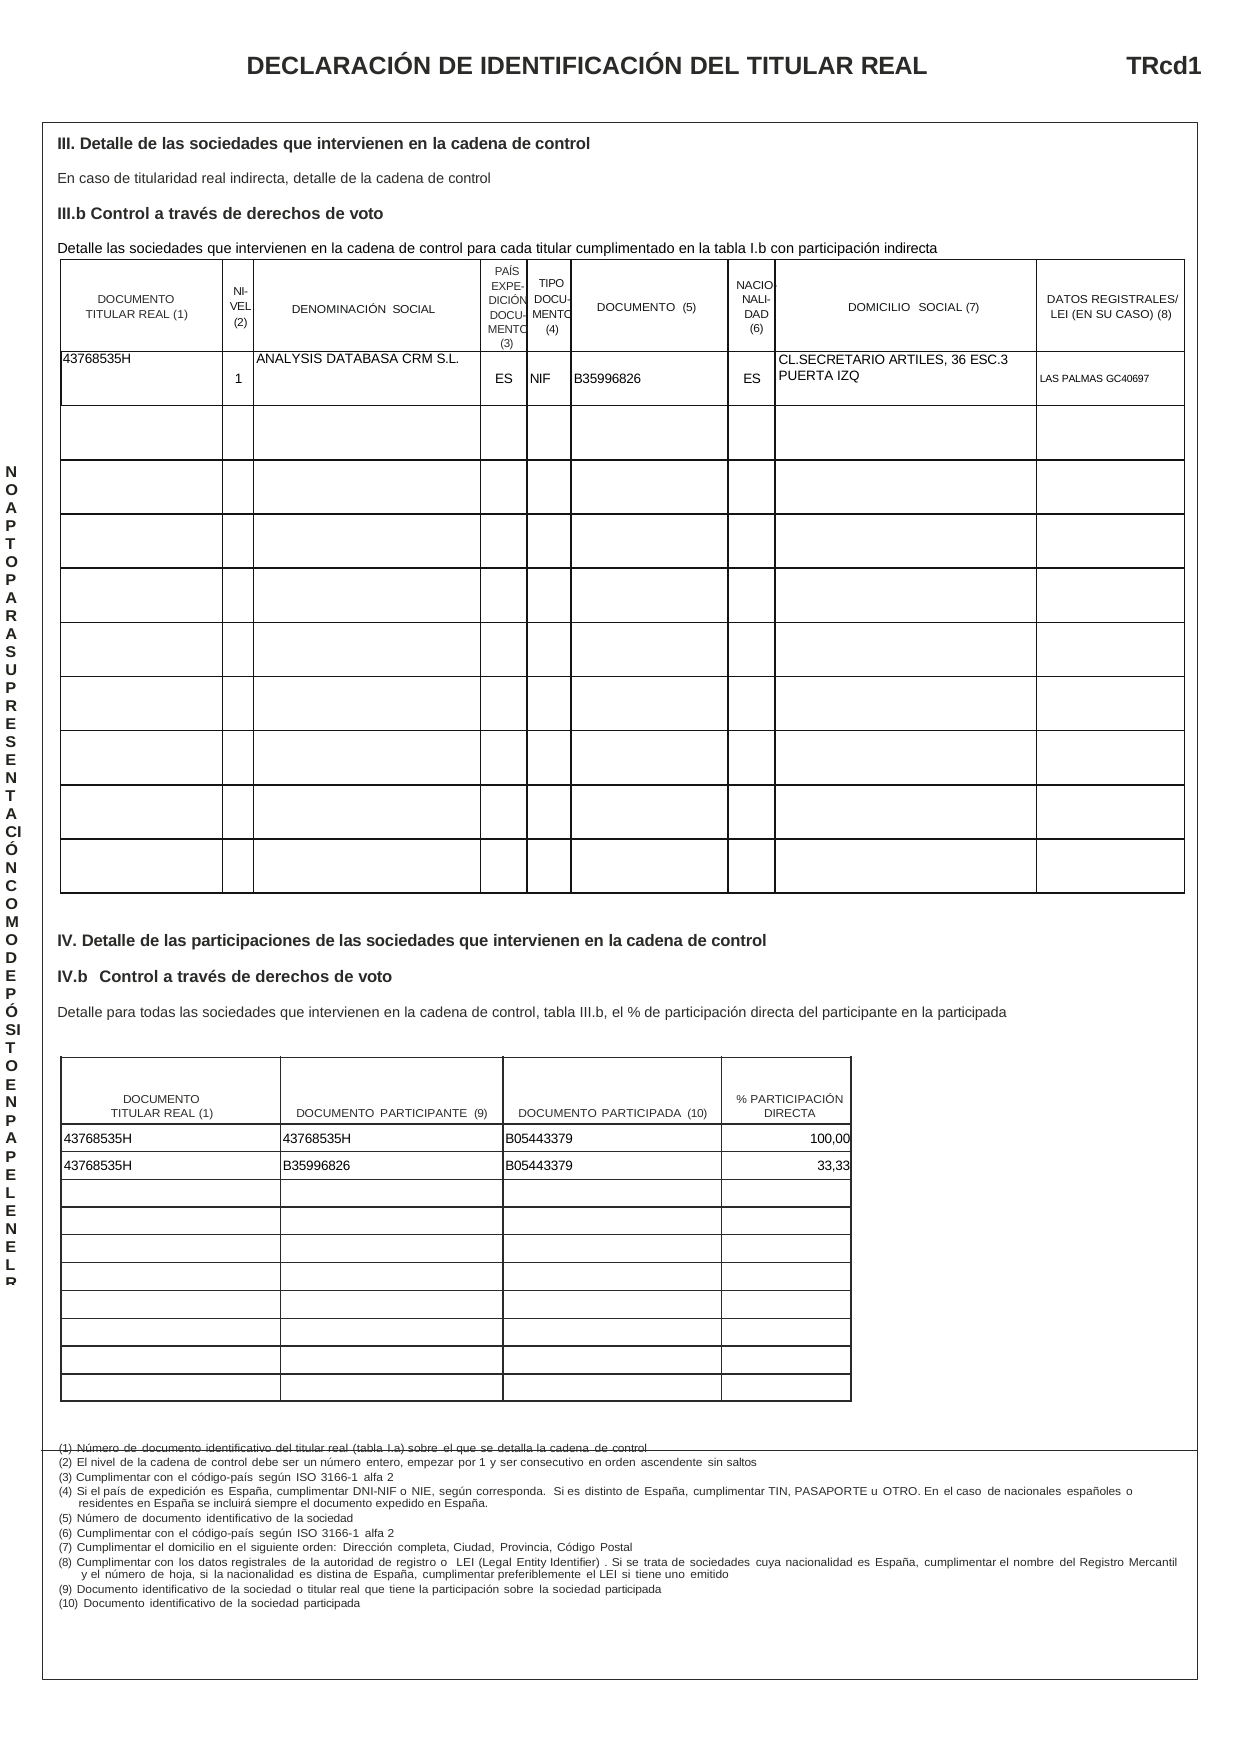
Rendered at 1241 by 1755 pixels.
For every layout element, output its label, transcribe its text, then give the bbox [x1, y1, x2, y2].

table_cell [528, 406, 570, 459]
list El nivel de la cadena de control debe ser un número entero, empezar por 1 y ser consecutivo en orden ascendente sin saltos [58, 1456, 1197, 1469]
table_cell [776, 840, 1036, 892]
table_cell [528, 677, 570, 730]
table_cell ES [729, 352, 774, 405]
table_cell [504, 1208, 721, 1234]
table_cell [776, 623, 1036, 676]
list Número de documento identificativo de la sociedad [58, 1512, 1197, 1525]
table_cell B35996826 [281, 1152, 502, 1178]
table_cell [729, 840, 774, 892]
table_header TIPO DOCU- MENTO (4) [528, 260, 570, 351]
table_cell [729, 731, 774, 784]
table_cell [254, 569, 480, 621]
table_cell [504, 1235, 721, 1262]
table_cell CL.SECRETARIO ARTILES, 36 ESC.3 PUERTA IZQ [776, 352, 1036, 405]
table_cell [223, 623, 253, 676]
table_cell 33,33 [722, 1152, 850, 1178]
table_cell [62, 1291, 280, 1317]
table_cell [254, 406, 480, 459]
table_cell [776, 461, 1036, 513]
table_cell [572, 515, 727, 567]
table_cell [504, 1291, 721, 1317]
subtitle DECLARACIÓN DE IDENTIFICACIÓN DEL TITULAR REAL TRcd1 [246, 51, 1211, 80]
table_header DOCUMENTO TITULAR REAL (1) [62, 1058, 280, 1123]
list Documento identificativo de la sociedad participada [58, 1597, 1197, 1610]
table_cell B05443379 [504, 1152, 721, 1178]
text NO APTO PARA SU PRESENTACIÓN COMO DEPÓSITO EN PAPEL EN EL REGISTRO MERCANTIL [5, 462, 26, 1285]
table_cell [62, 1235, 280, 1262]
table_cell [729, 569, 774, 621]
table_cell [776, 677, 1036, 730]
table_cell 43768535H [62, 1125, 280, 1151]
table_cell [504, 1319, 721, 1345]
list Documento identificativo de la sociedad o titular real que tiene la participación sobre la sociedad participada [58, 1582, 1197, 1596]
table_cell [62, 1263, 280, 1289]
table_cell [61, 623, 222, 676]
table_cell [504, 1180, 721, 1206]
table_cell [776, 786, 1036, 838]
table_cell [254, 677, 480, 730]
list Cumplimentar con el código-país según ISO 3166-1 alfa 2 [58, 1526, 1197, 1539]
table_cell 1 [223, 352, 253, 405]
table_cell [1037, 786, 1184, 838]
table_cell [1037, 406, 1184, 459]
table_cell [481, 677, 526, 730]
list Control a través de derechos de voto [57, 967, 1197, 986]
table_cell [729, 623, 774, 676]
table_cell [254, 461, 480, 513]
list Cumplimentar con el código-país según ISO 3166-1 alfa 2 [58, 1471, 1197, 1484]
table_cell [1037, 677, 1184, 730]
table_cell [223, 731, 253, 784]
text En caso de titularidad real indirecta, detalle de la cadena de control [57, 170, 1197, 187]
table_cell [572, 461, 727, 513]
table_cell [722, 1263, 850, 1289]
list Número de documento identificativo del titular real (tabla I.a) sobre el que se detalla la cadena de control [58, 1441, 1197, 1450]
table_cell [572, 677, 727, 730]
table_cell [481, 406, 526, 459]
text III.b Control a través de derechos de voto [57, 204, 1197, 223]
table_cell [61, 406, 222, 459]
table_cell [281, 1375, 502, 1400]
table_cell [61, 840, 222, 892]
table_header NI- VEL (2) [223, 260, 253, 351]
table_cell [61, 786, 222, 838]
table_cell [254, 786, 480, 838]
table_cell [722, 1208, 850, 1234]
table_cell [504, 1263, 721, 1289]
table_cell ES [481, 352, 526, 405]
table_cell [62, 1375, 280, 1400]
table_cell [254, 623, 480, 676]
table_cell [281, 1319, 502, 1345]
table_cell [1037, 840, 1184, 892]
table_cell LAS PALMAS GC40697 [1037, 352, 1184, 405]
table_cell [722, 1235, 850, 1262]
list Cumplimentar el domicilio en el siguiente orden: Dirección completa, Ciudad, Provincia, Código Postal [58, 1541, 1197, 1554]
table_cell [281, 1235, 502, 1262]
table_cell [1037, 623, 1184, 676]
table_cell [481, 623, 526, 676]
table_cell ANALYSIS DATABASA CRM S.L. [254, 352, 480, 405]
table_cell [62, 1347, 280, 1373]
table_cell [223, 515, 253, 567]
table_cell [223, 569, 253, 621]
table_header DOCUMENTO PARTICIPANTE (9) [281, 1058, 502, 1123]
table_cell B35996826 [572, 352, 727, 405]
table_cell [729, 515, 774, 567]
table_cell 43768535H [62, 1152, 280, 1178]
table_cell [223, 406, 253, 459]
table_header NACIO- NALI- DAD (6) [729, 260, 774, 351]
table_cell [1037, 569, 1184, 621]
list Si el país de expedición es España, cumplimentar DNI-NIF o NIE, según corresponda. Si es distinto de España, cumplimentar TIN, PASAPORTE u OTRO. En el caso de nacionales españoles o residentes en España se incluirá siempre el documento expedido en España. [58, 1487, 1144, 1509]
table_cell [776, 406, 1036, 459]
table_cell [722, 1347, 850, 1373]
table_cell [776, 569, 1036, 621]
table_cell [528, 840, 570, 892]
table_cell [481, 731, 526, 784]
table_cell [528, 731, 570, 784]
table_cell [481, 515, 526, 567]
table_cell [281, 1263, 502, 1289]
table_header % PARTICIPACIÓN DIRECTA [722, 1058, 850, 1123]
table_cell [61, 569, 222, 621]
table_cell 100,00 [722, 1125, 850, 1151]
table_cell [481, 461, 526, 513]
table_cell [504, 1347, 721, 1373]
table_cell [223, 840, 253, 892]
text Detalle las sociedades que intervienen en la cadena de control para cada titular cumplimentado en la tabla I.b con participación indirecta [57, 240, 1197, 257]
table_cell [61, 731, 222, 784]
table_cell [572, 569, 727, 621]
table_cell [281, 1347, 502, 1373]
table_cell [722, 1319, 850, 1345]
table_cell [572, 840, 727, 892]
table_cell [528, 569, 570, 621]
table_header DOMICILIO SOCIAL (7) [776, 260, 1036, 351]
table_cell [61, 677, 222, 730]
table_cell B05443379 [504, 1125, 721, 1151]
table_header DOCUMENTO (5) [572, 260, 727, 351]
table_cell [61, 461, 222, 513]
table_cell [62, 1208, 280, 1234]
table_cell [572, 623, 727, 676]
table_cell [481, 786, 526, 838]
table_cell [1037, 515, 1184, 567]
table_cell [528, 623, 570, 676]
table_header DOCUMENTO PARTICIPADA (10) [504, 1058, 721, 1123]
text IV. Detalle de las participaciones de las sociedades que intervienen en la cadena de control [57, 931, 1197, 950]
table_cell [729, 406, 774, 459]
table_cell [254, 840, 480, 892]
table_cell [528, 786, 570, 838]
table_cell [528, 515, 570, 567]
table_cell [572, 731, 727, 784]
table_cell [729, 461, 774, 513]
table_cell [1037, 461, 1184, 513]
table_cell [528, 461, 570, 513]
table_cell [223, 786, 253, 838]
table_cell 43768535H [281, 1125, 502, 1151]
table_cell [223, 461, 253, 513]
list Cumplimentar con los datos registrales de la autoridad de registro o LEI (Legal Entity Identifier) . Si se trata de sociedades cuya nacionalidad es España, cumplimentar el nombre del Registro Mercantil y el número de hoja, si la nacionalidad es distina de España, cumplimentar preferiblemente el LEI si tiene uno emitido [58, 1557, 1186, 1581]
table_cell [223, 677, 253, 730]
table_cell [729, 677, 774, 730]
table_header PAÍS EXPE- DICIÓN DOCU- MENTO (3) [481, 260, 526, 351]
table_cell [61, 515, 222, 567]
table_cell [481, 569, 526, 621]
table_cell [722, 1375, 850, 1400]
table_cell [572, 786, 727, 838]
table_cell [254, 731, 480, 784]
text Detalle para todas las sociedades que intervienen en la cadena de control, tabla III.b, el % de participación directa del participante en la participada [57, 1004, 1197, 1021]
table_cell [722, 1291, 850, 1317]
table_header DENOMINACIÓN SOCIAL [254, 260, 480, 351]
table_cell [729, 786, 774, 838]
table_cell [281, 1291, 502, 1317]
table_cell [62, 1319, 280, 1345]
table_cell [776, 515, 1036, 567]
table_cell 43768535H [62, 352, 222, 405]
table_cell [1037, 731, 1184, 784]
table_header DATOS REGISTRALES/ LEI (EN SU CASO) (8) [1037, 260, 1184, 351]
table_header DOCUMENTO TITULAR REAL (1) [61, 260, 222, 351]
table_cell [504, 1375, 721, 1400]
table_cell [281, 1208, 502, 1234]
table_cell NIF [528, 352, 570, 405]
table_cell [281, 1180, 502, 1206]
table_cell [254, 515, 480, 567]
text III. Detalle de las sociedades que intervienen en la cadena de control [57, 133, 1197, 153]
table_cell [776, 731, 1036, 784]
table_cell [722, 1180, 850, 1206]
table_cell [572, 406, 727, 459]
table_cell [62, 1180, 280, 1206]
table_cell [481, 840, 526, 892]
